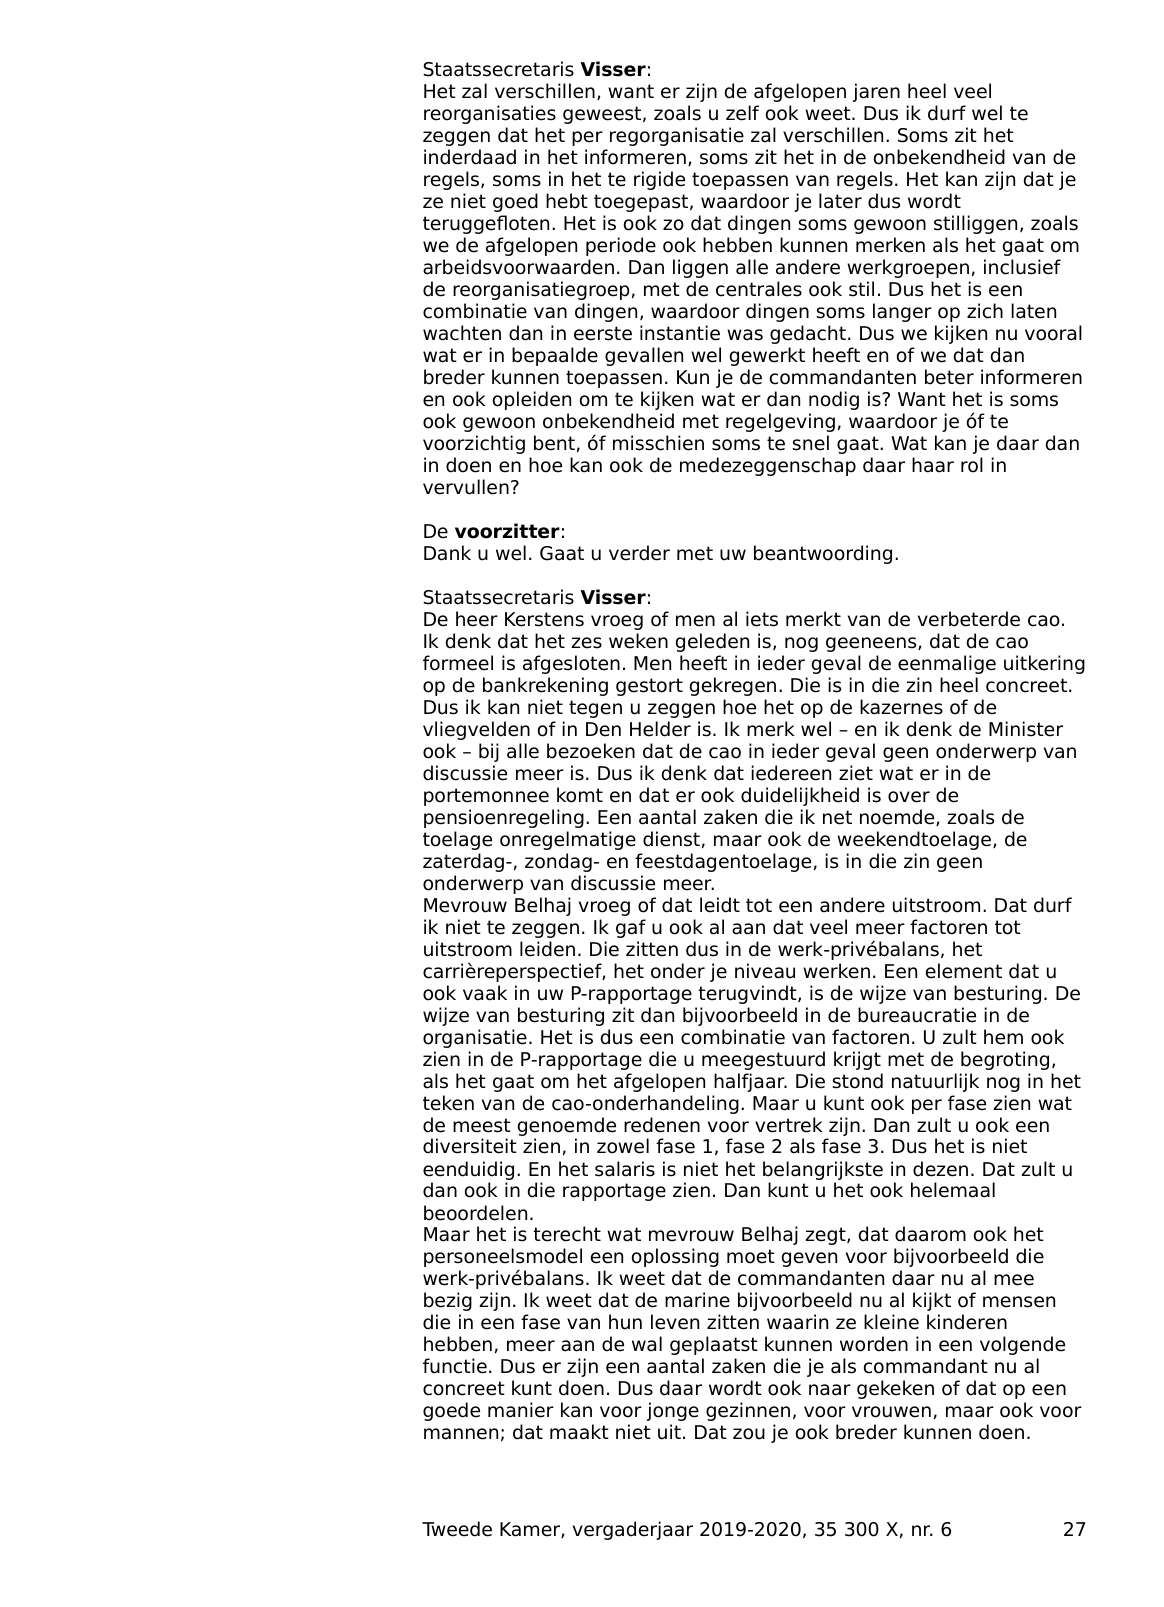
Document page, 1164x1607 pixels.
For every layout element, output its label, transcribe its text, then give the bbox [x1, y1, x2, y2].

text Staatssecretaris Visser: [422, 587, 1087, 609]
text Maar het is terecht wat mevrouw Belhaj zegt, dat daarom ook het personeelsmodel een oplossing moet geven voor bijvoorbeeld die werk-privébalans. Ik weet dat de commandanten daar nu al mee bezig zijn. Ik weet dat de marine bijvoorbeeld nu al kijkt of mensen die in een fase van hun leven zitten waarin ze kleine kinderen hebben, meer aan de wal geplaatst kunnen worden in een volgende functie. Dus er zijn een aantal zaken die je als commandant nu al concreet kunt doen. Dus daar wordt ook naar gekeken of dat op een goede manier kan voor jonge gezinnen, voor vrouwen, maar ook voor mannen; dat maakt niet uit. Dat zou je ook breder kunnen doen. [422, 1224, 1087, 1444]
text De heer Kerstens vroeg of men al iets merkt van de verbeterde cao. Ik denk dat het zes weken geleden is, nog geeneens, dat de cao formeel is afgesloten. Men heeft in ieder geval de eenmalige uitkering op de bankrekening gestort gekregen. Die is in die zin heel concreet. Dus ik kan niet tegen u zeggen hoe het op de kazernes of de vliegvelden of in Den Helder is. Ik merk wel – en ik denk de Minister ook – bij alle bezoeken dat de cao in ieder geval geen onderwerp van discussie meer is. Dus ik denk dat iedereen ziet wat er in de portemonnee komt en dat er ook duidelijkheid is over de pensioenregeling. Een aantal zaken die ik net noemde, zoals de toelage onregelmatige dienst, maar ook de weekendtoelage, de zaterdag-, zondag- en feestdagentoelage, is in die zin geen onderwerp van discussie meer. [422, 609, 1087, 895]
text Staatssecretaris Visser: [422, 59, 1087, 81]
text Het zal verschillen, want er zijn de afgelopen jaren heel veel reorganisaties geweest, zoals u zelf ook weet. Dus ik durf wel te zeggen dat het per regorganisatie zal verschillen. Soms zit het inderdaad in het informeren, soms zit het in de onbekendheid van de regels, soms in het te rigide toepassen van regels. Het kan zijn dat je ze niet goed hebt toegepast, waardoor je later dus wordt teruggefloten. Het is ook zo dat dingen soms gewoon stilliggen, zoals we de afgelopen periode ook hebben kunnen merken als het gaat om arbeidsvoorwaarden. Dan liggen alle andere werkgroepen, inclusief de reorganisatiegroep, met de centrales ook stil. Dus het is een combinatie van dingen, waardoor dingen soms langer op zich laten wachten dan in eerste instantie was gedacht. Dus we kijken nu vooral wat er in bepaalde gevallen wel gewerkt heeft en of we dat dan breder kunnen toepassen. Kun je de commandanten beter informeren en ook opleiden om te kijken wat er dan nodig is? Want het is soms ook gewoon onbekendheid met regelgeving, waardoor je óf te voorzichtig bent, óf misschien soms te snel gaat. Wat kan je daar dan in doen en hoe kan ook de medezeggenschap daar haar rol in vervullen? [422, 81, 1087, 499]
text De voorzitter: [422, 521, 1087, 543]
text Mevrouw Belhaj vroeg of dat leidt tot een andere uitstroom. Dat durf ik niet te zeggen. Ik gaf u ook al aan dat veel meer factoren tot uitstroom leiden. Die zitten dus in de werk-privébalans, het carrièreperspectief, het onder je niveau werken. Een element dat u ook vaak in uw P-rapportage terugvindt, is de wijze van besturing. De wijze van besturing zit dan bijvoorbeeld in de bureaucratie in de organisatie. Het is dus een combinatie van factoren. U zult hem ook zien in de P-rapportage die u meegestuurd krijgt met de begroting, als het gaat om het afgelopen halfjaar. Die stond natuurlijk nog in het teken van de cao-onderhandeling. Maar u kunt ook per fase zien wat de meest genoemde redenen voor vertrek zijn. Dan zult u ook een diversiteit zien, in zowel fase 1, fase 2 als fase 3. Dus het is niet eenduidig. En het salaris is niet het belangrijkste in dezen. Dat zult u dan ook in die rapportage zien. Dan kunt u het ook helemaal beoordelen. [422, 895, 1087, 1224]
text Dank u wel. Gaat u verder met uw beantwoording. [422, 543, 1087, 565]
